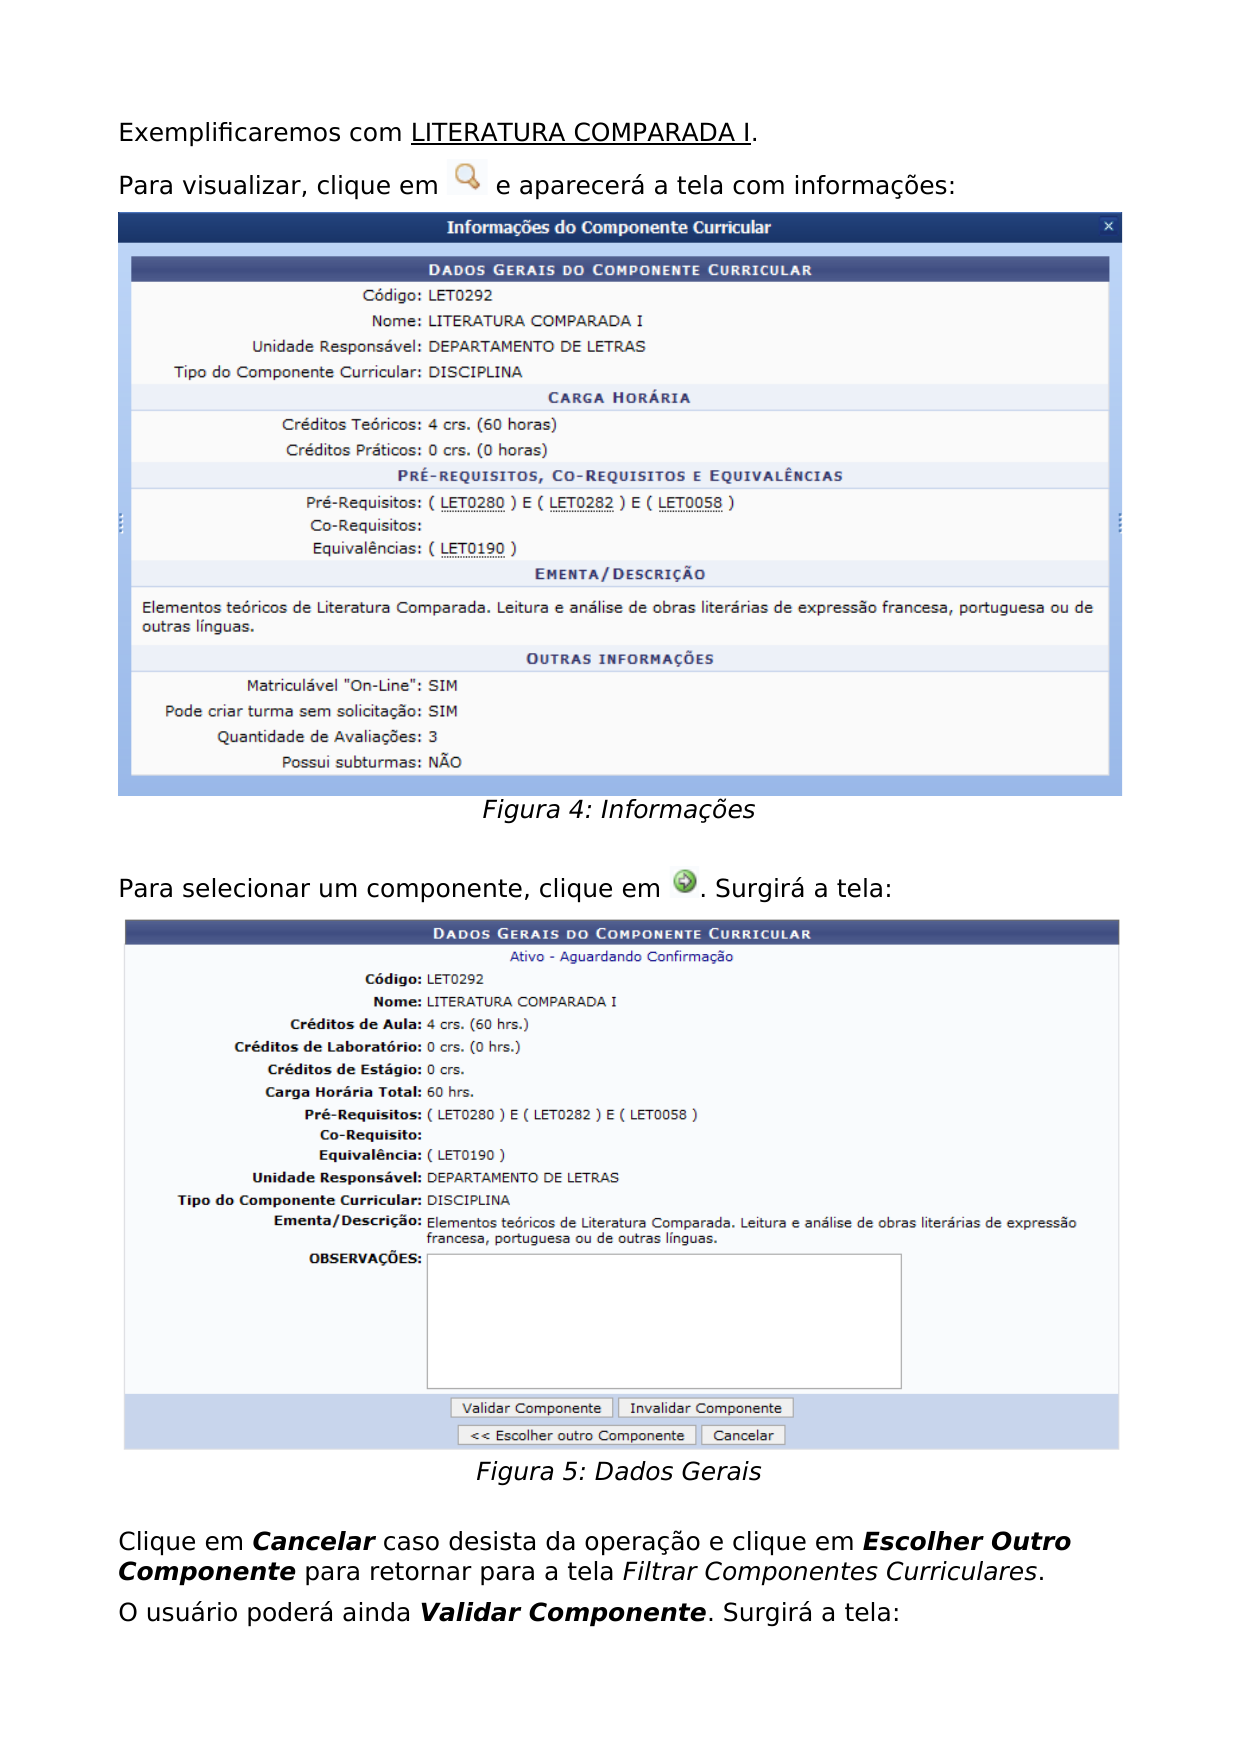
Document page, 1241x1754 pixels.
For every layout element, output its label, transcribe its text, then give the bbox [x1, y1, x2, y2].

text Exemplificaremos com LITERATURA COMPARADA I. [118, 118, 1122, 147]
text Figura 4: Informações [118, 796, 1122, 824]
text Clique em Cancelar caso desista da operação e clique em Escolher Outro Componente para retornar para a tela Filtrar Componentes Curriculares. [118, 1527, 1122, 1586]
text Para visualizar, clique em e aparecerá a tela com informações: [118, 160, 1122, 200]
text Para selecionar um componente, clique em . Surgirá a tela: [118, 866, 1122, 903]
text Figura 5: Dados Gerais [118, 1457, 1122, 1486]
picture [669, 866, 700, 898]
picture [446, 159, 488, 195]
picture [118, 212, 1123, 796]
picture [118, 915, 1123, 1457]
text O usuário poderá ainda Validar Componente. Surgirá a tela: [118, 1598, 1122, 1627]
